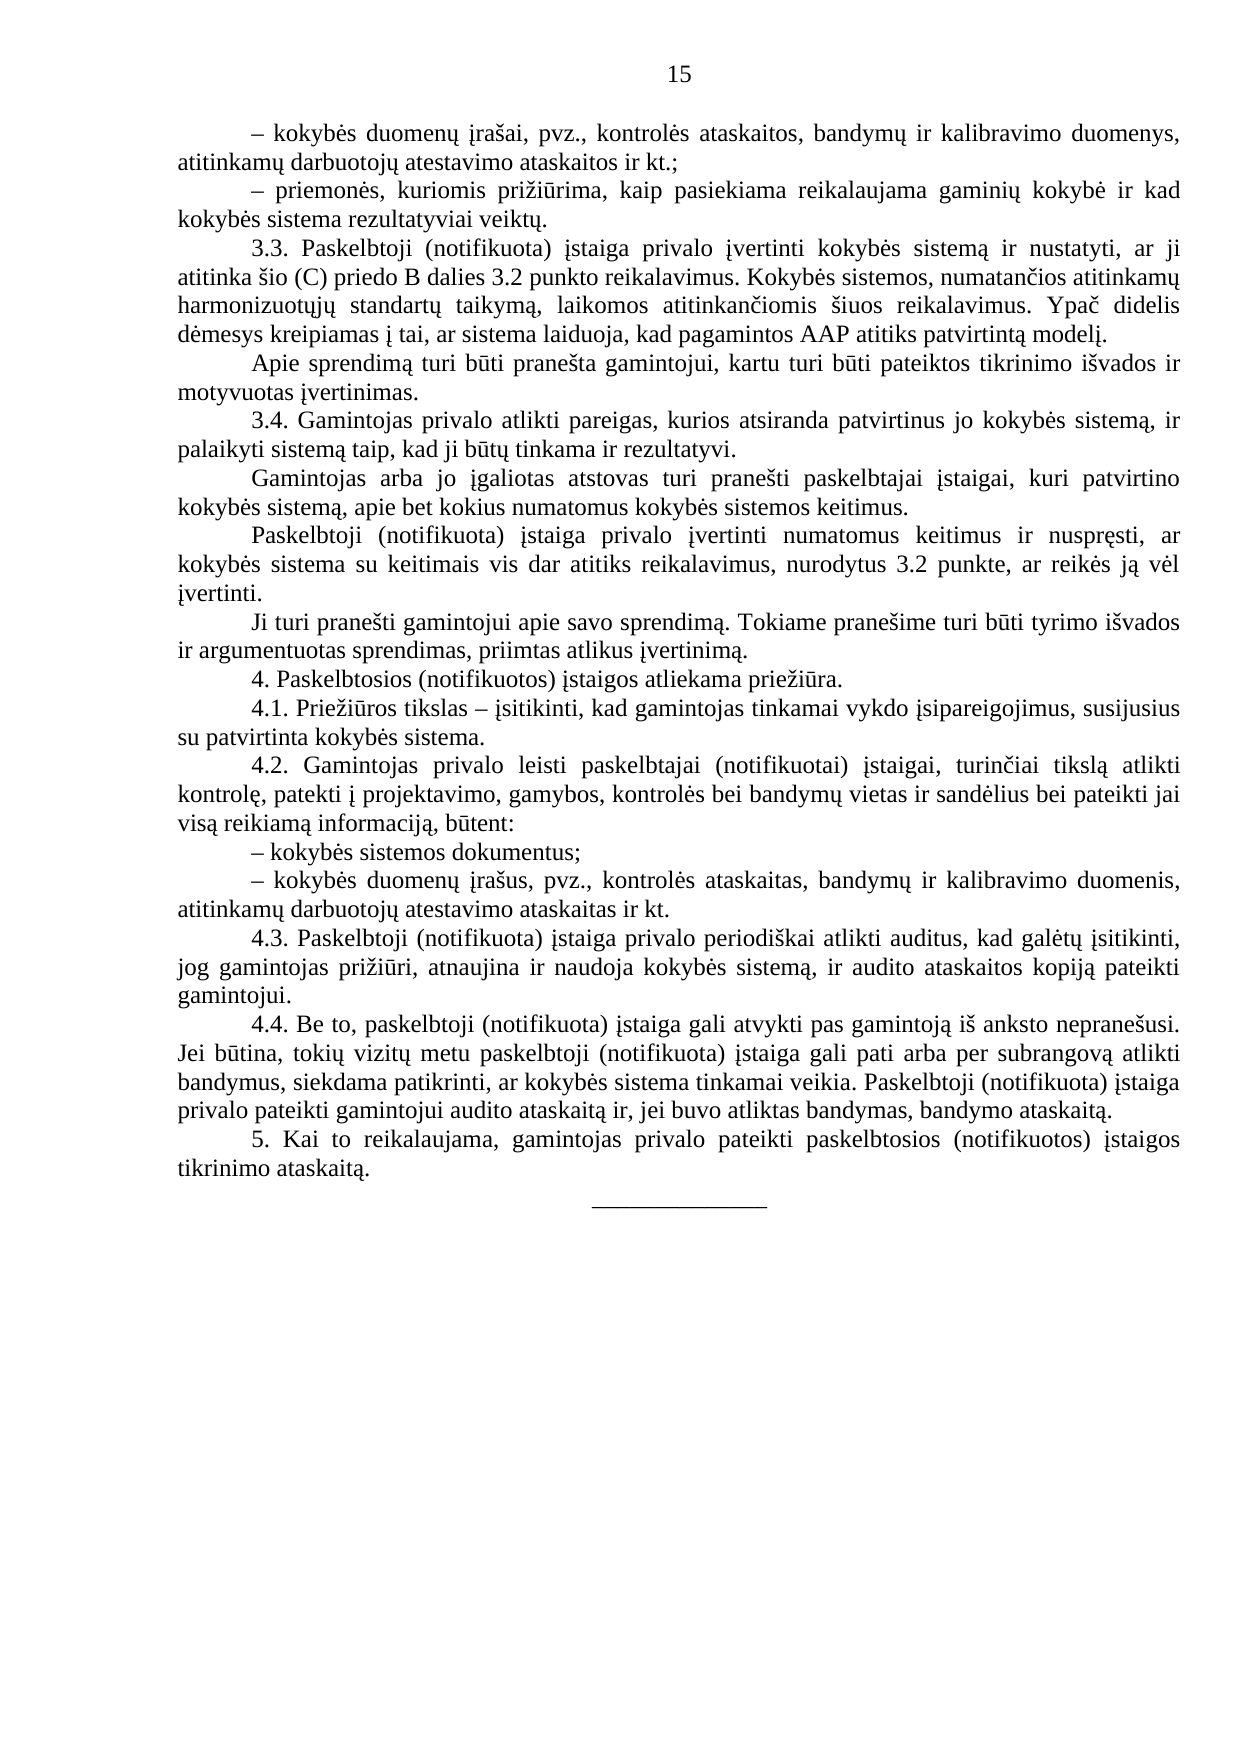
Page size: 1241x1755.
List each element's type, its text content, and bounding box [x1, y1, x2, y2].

text – kokybės duomenų įrašai, pvz., kontrolės ataskaitos, bandymų ir kalibravimo duomenys, atitinkamų darbuotojų atestavimo ataskaitos ir kt.; [177, 118, 1181, 176]
text 4.3. Paskelbtoji (notifikuota) įstaiga privalo periodiškai atlikti auditus, kad galėtų įsitikinti, jog gamintojas prižiūri, atnaujina ir naudoja kokybės sistemą, ir audito ataskaitos kopiją pateikti gamintojui. [177, 923, 1181, 1009]
text 4.4. Be to, paskelbtoji (notifikuota) įstaiga gali atvykti pas gamintoją iš anksto nepranešusi. Jei būtina, tokių vizitų metu paskelbtoji (notifikuota) įstaiga gali pati arba per subrangovą atlikti bandymus, siekdama patikrinti, ar kokybės sistema tinkamai veikia. Paskelbtoji (notifikuota) įstaiga privalo pateikti gamintojui audito ataskaitą ir, jei buvo atliktas bandymas, bandymo ataskaitą. [177, 1009, 1181, 1124]
text ______________ [177, 1182, 1181, 1211]
text 3.4. Gamintojas privalo atlikti pareigas, kurios atsiranda patvirtinus jo kokybės sistemą, ir palaikyti sistemą taip, kad ji būtų tinkama ir rezultatyvi. [177, 406, 1181, 463]
text 4.2. Gamintojas privalo leisti paskelbtajai (notifikuotai) įstaigai, turinčiai tikslą atlikti kontrolę, patekti į projektavimo, gamybos, kontrolės bei bandymų vietas ir sandėlius bei pateikti jai visą reikiamą informaciją, būtent: [177, 751, 1181, 837]
text 4. Paskelbtosios (notifikuotos) įstaigos atliekama priežiūra. [177, 664, 1181, 693]
text 4.1. Priežiūros tikslas – įsitikinti, kad gamintojas tinkamai vykdo įsipareigojimus, susijusius su patvirtinta kokybės sistema. [177, 693, 1181, 751]
text – priemonės, kuriomis prižiūrima, kaip pasiekiama reikalaujama gaminių kokybė ir kad kokybės sistema rezultatyviai veiktų. [177, 176, 1181, 233]
text Gamintojas arba jo įgaliotas atstovas turi pranešti paskelbtajai įstaigai, kuri patvirtino kokybės sistemą, apie bet kokius numatomus kokybės sistemos keitimus. [177, 463, 1181, 521]
text – kokybės sistemos dokumentus; [177, 837, 1181, 866]
text Paskelbtoji (notifikuota) įstaiga privalo įvertinti numatomus keitimus ir nuspręsti, ar kokybės sistema su keitimais vis dar atitiks reikalavimus, nurodytus 3.2 punkte, ar reikės ją vėl įvertinti. [177, 521, 1181, 607]
text 5. Kai to reikalaujama, gamintojas privalo pateikti paskelbtosios (notifikuotos) įstaigos tikrinimo ataskaitą. [177, 1124, 1181, 1182]
text – kokybės duomenų įrašus, pvz., kontrolės ataskaitas, bandymų ir kalibravimo duomenis, atitinkamų darbuotojų atestavimo ataskaitas ir kt. [177, 866, 1181, 923]
text 3.3. Paskelbtoji (notifikuota) įstaiga privalo įvertinti kokybės sistemą ir nustatyti, ar ji atitinka šio (C) priedo B dalies 3.2 punkto reikalavimus. Kokybės sistemos, numatančios atitinkamų harmonizuotųjų standartų taikymą, laikomos atitinkančiomis šiuos reikalavimus. Ypač didelis dėmesys kreipiamas į tai, ar sistema laiduoja, kad pagamintos AAP atitiks patvirtintą modelį. [177, 233, 1181, 348]
text Apie sprendimą turi būti pranešta gamintojui, kartu turi būti pateiktos tikrinimo išvados ir motyvuotas įvertinimas. [177, 348, 1181, 406]
text Ji turi pranešti gamintojui apie savo sprendimą. Tokiame pranešime turi būti tyrimo išvados ir argumentuotas sprendimas, priimtas atlikus įvertinimą. [177, 607, 1181, 664]
